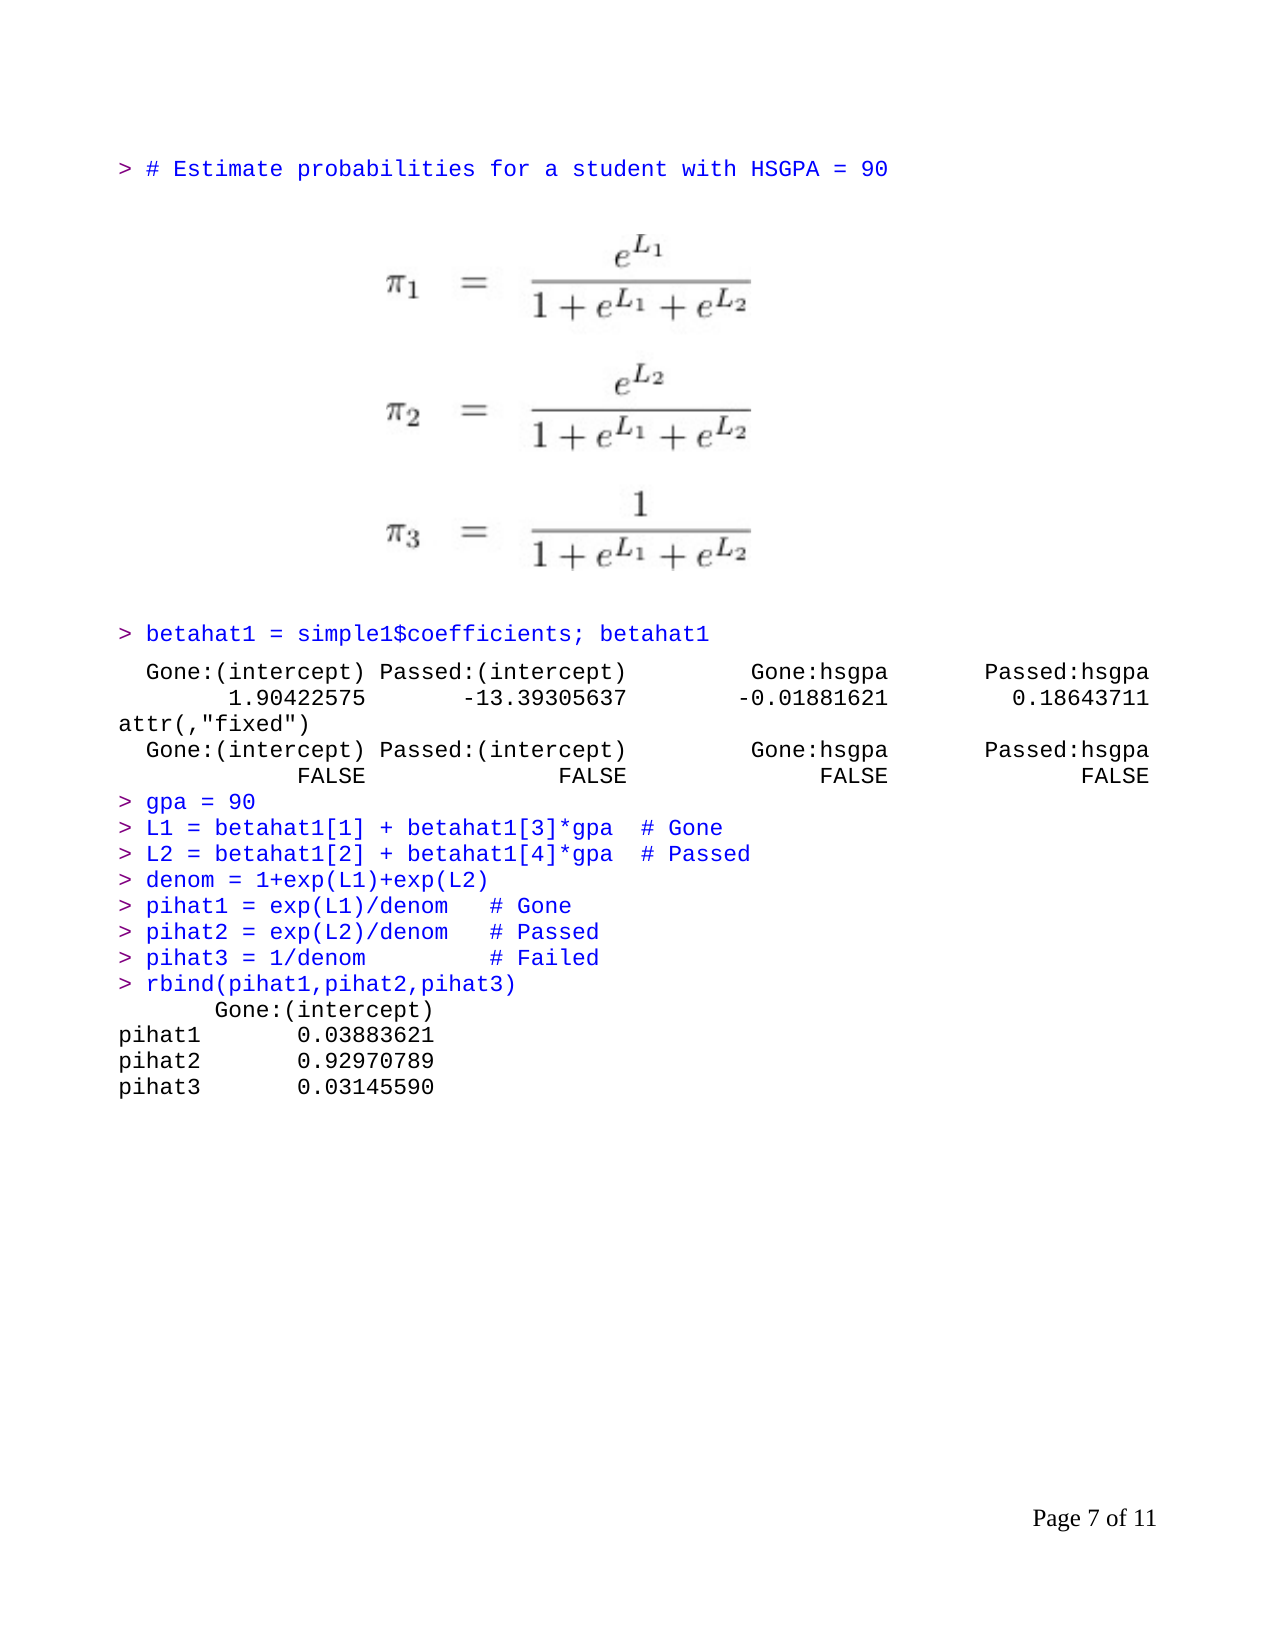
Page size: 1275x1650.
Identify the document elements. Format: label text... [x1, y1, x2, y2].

text pihat2 0.92970789 [118, 1050, 1157, 1076]
text > gpa = 90 [118, 790, 1157, 816]
text > L2 = betahat1[2] + betahat1[4]*gpa # Passed [118, 842, 1157, 868]
text attr(,"fixed") [118, 713, 1157, 738]
text > # Estimate probabilities for a student with HSGPA = 90 [118, 157, 1160, 183]
text > denom = 1+exp(L1)+exp(L2) [118, 868, 1157, 894]
text Gone:(intercept) [118, 998, 1157, 1024]
picture [386, 234, 752, 571]
text > betahat1 = simple1$coefficients; betahat1 [118, 622, 1160, 648]
text Gone:(intercept) Passed:(intercept) Gone:hsgpa Passed:hsgpa [118, 738, 1157, 764]
text > rbind(pihat1,pihat2,pihat3) [118, 972, 1157, 998]
text 1.90422575 -13.39305637 -0.01881621 0.18643711 [118, 687, 1157, 713]
text > pihat3 = 1/denom # Failed [118, 946, 1157, 972]
text Gone:(intercept) Passed:(intercept) Gone:hsgpa Passed:hsgpa [118, 661, 1157, 687]
text pihat1 0.03883621 [118, 1024, 1157, 1050]
text > L1 = betahat1[1] + betahat1[3]*gpa # Gone [118, 816, 1157, 842]
text > pihat1 = exp(L1)/denom # Gone [118, 894, 1157, 920]
text pihat3 0.03145590 [118, 1076, 1157, 1102]
text > pihat2 = exp(L2)/denom # Passed [118, 920, 1157, 946]
text FALSE FALSE FALSE FALSE [118, 764, 1157, 790]
